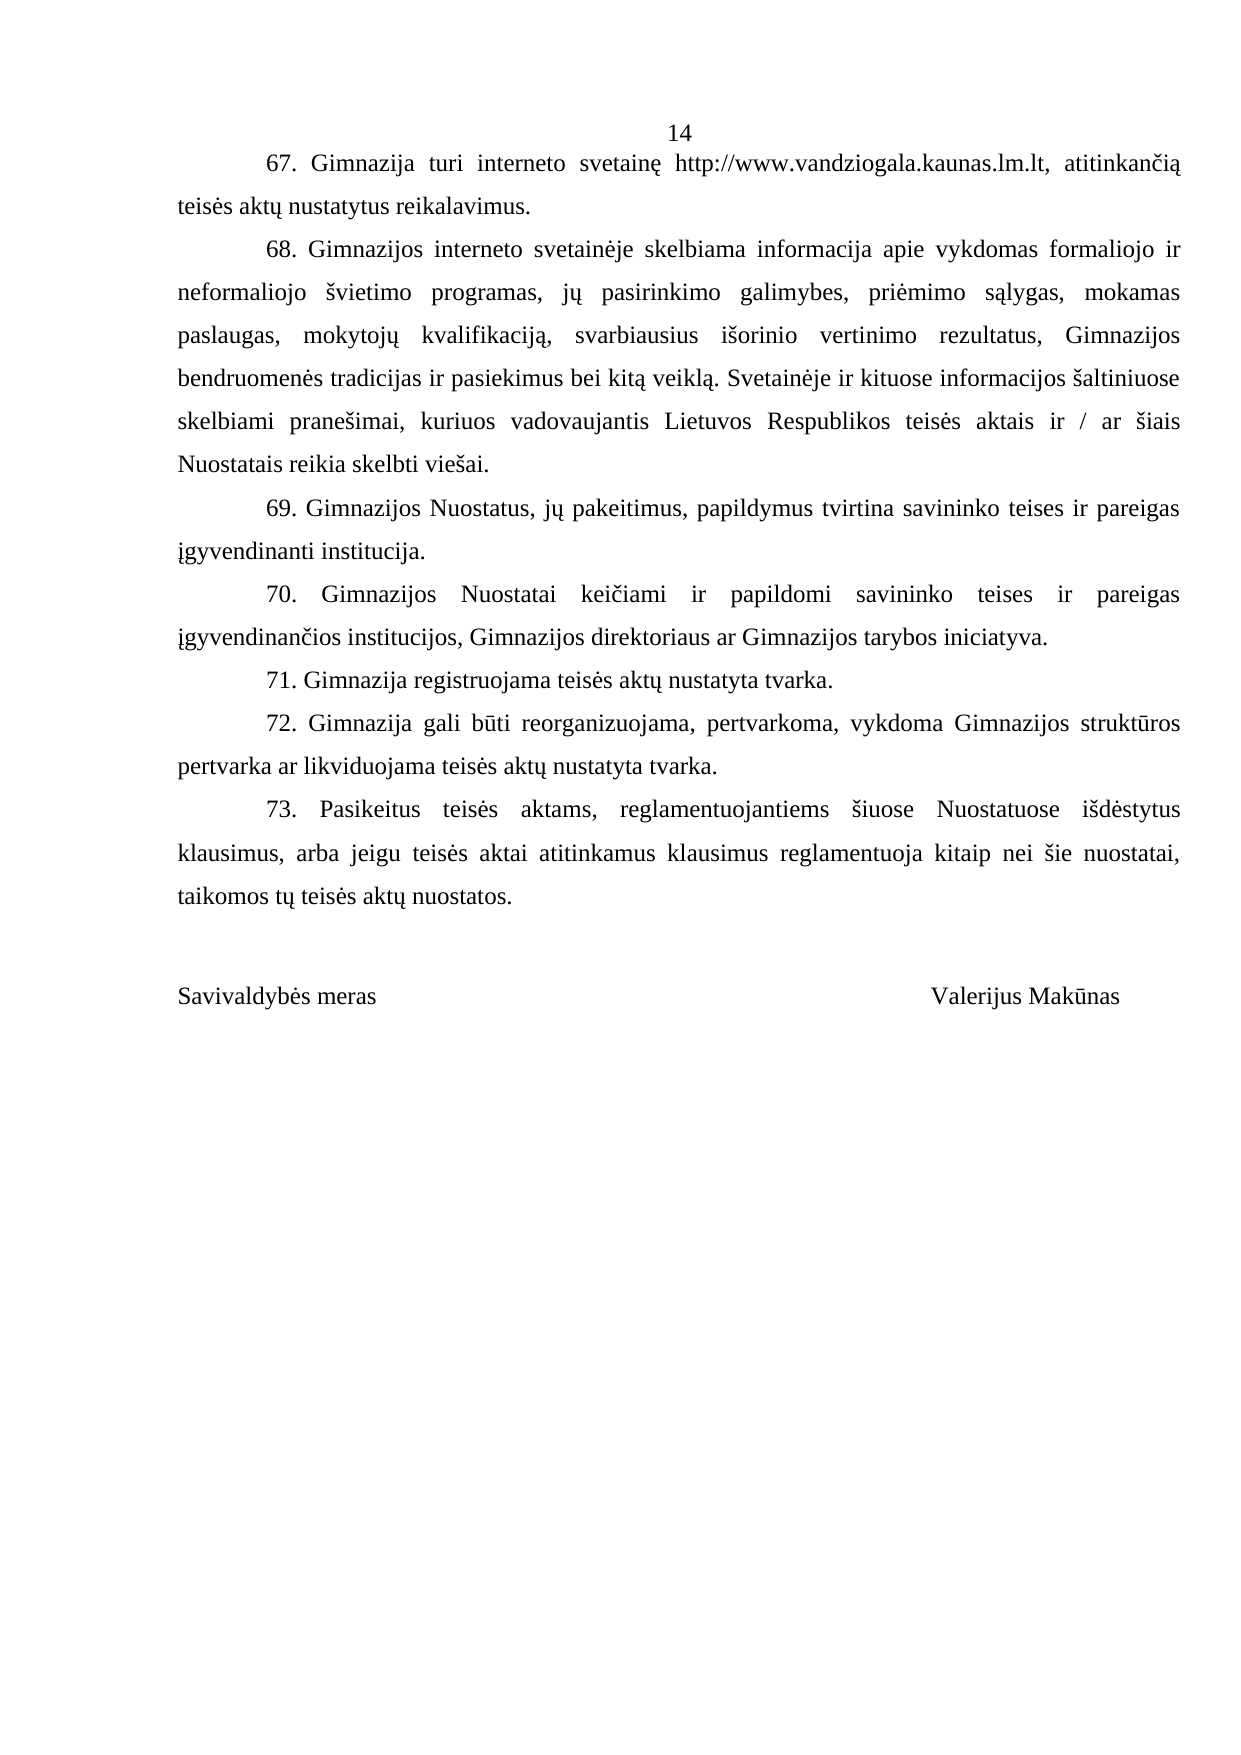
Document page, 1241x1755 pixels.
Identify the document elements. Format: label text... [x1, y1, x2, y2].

text 73. Pasikeitus teisės aktams, reglamentuojantiems šiuose Nuostatuose išdėstytus klausimus, arba jeigu teisės aktai atitinkamus klausimus reglamentuoja kitaip nei šie nuostatai, taikomos tų teisės aktų nuostatos. [177, 794, 1181, 909]
text 71. Gimnazija registruojama teisės aktų nustatyta tvarka. [177, 665, 1181, 694]
text 68. Gimnazijos interneto svetainėje skelbiama informacija apie vykdomas formaliojo ir neformaliojo švietimo programas, jų pasirinkimo galimybes, priėmimo sąlygas, mokamas paslaugas, mokytojų kvalifikaciją, svarbiausius išorinio vertinimo rezultatus, Gimnazijos bendruomenės tradicijas ir pasiekimus bei kitą veiklą. Svetainėje ir kituose informacijos šaltiniuose skelbiami pranešimai, kuriuos vadovaujantis Lietuvos Respublikos teisės aktais ir / ar šiais Nuostatais reikia skelbti viešai. [177, 234, 1181, 478]
text 70. Gimnazijos Nuostatai keičiami ir papildomi savininko teises ir pareigas įgyvendinančios institucijos, Gimnazijos direktoriaus ar Gimnazijos tarybos iniciatyva. [177, 579, 1181, 651]
text 67. Gimnazija turi interneto svetainę http://www.vandziogala.kaunas.lm.lt, atitinkančią teisės aktų nustatytus reikalavimus. [177, 148, 1181, 219]
text 72. Gimnazija gali būti reorganizuojama, pertvarkoma, vykdoma Gimnazijos struktūros pertvarka ar likviduojama teisės aktų nustatyta tvarka. [177, 708, 1181, 780]
text Savivaldybės meras Valerijus Makūnas [177, 981, 1181, 1010]
text 69. Gimnazijos Nuostatus, jų pakeitimus, papildymus tvirtina savininko teises ir pareigas įgyvendinanti institucija. [177, 493, 1181, 564]
